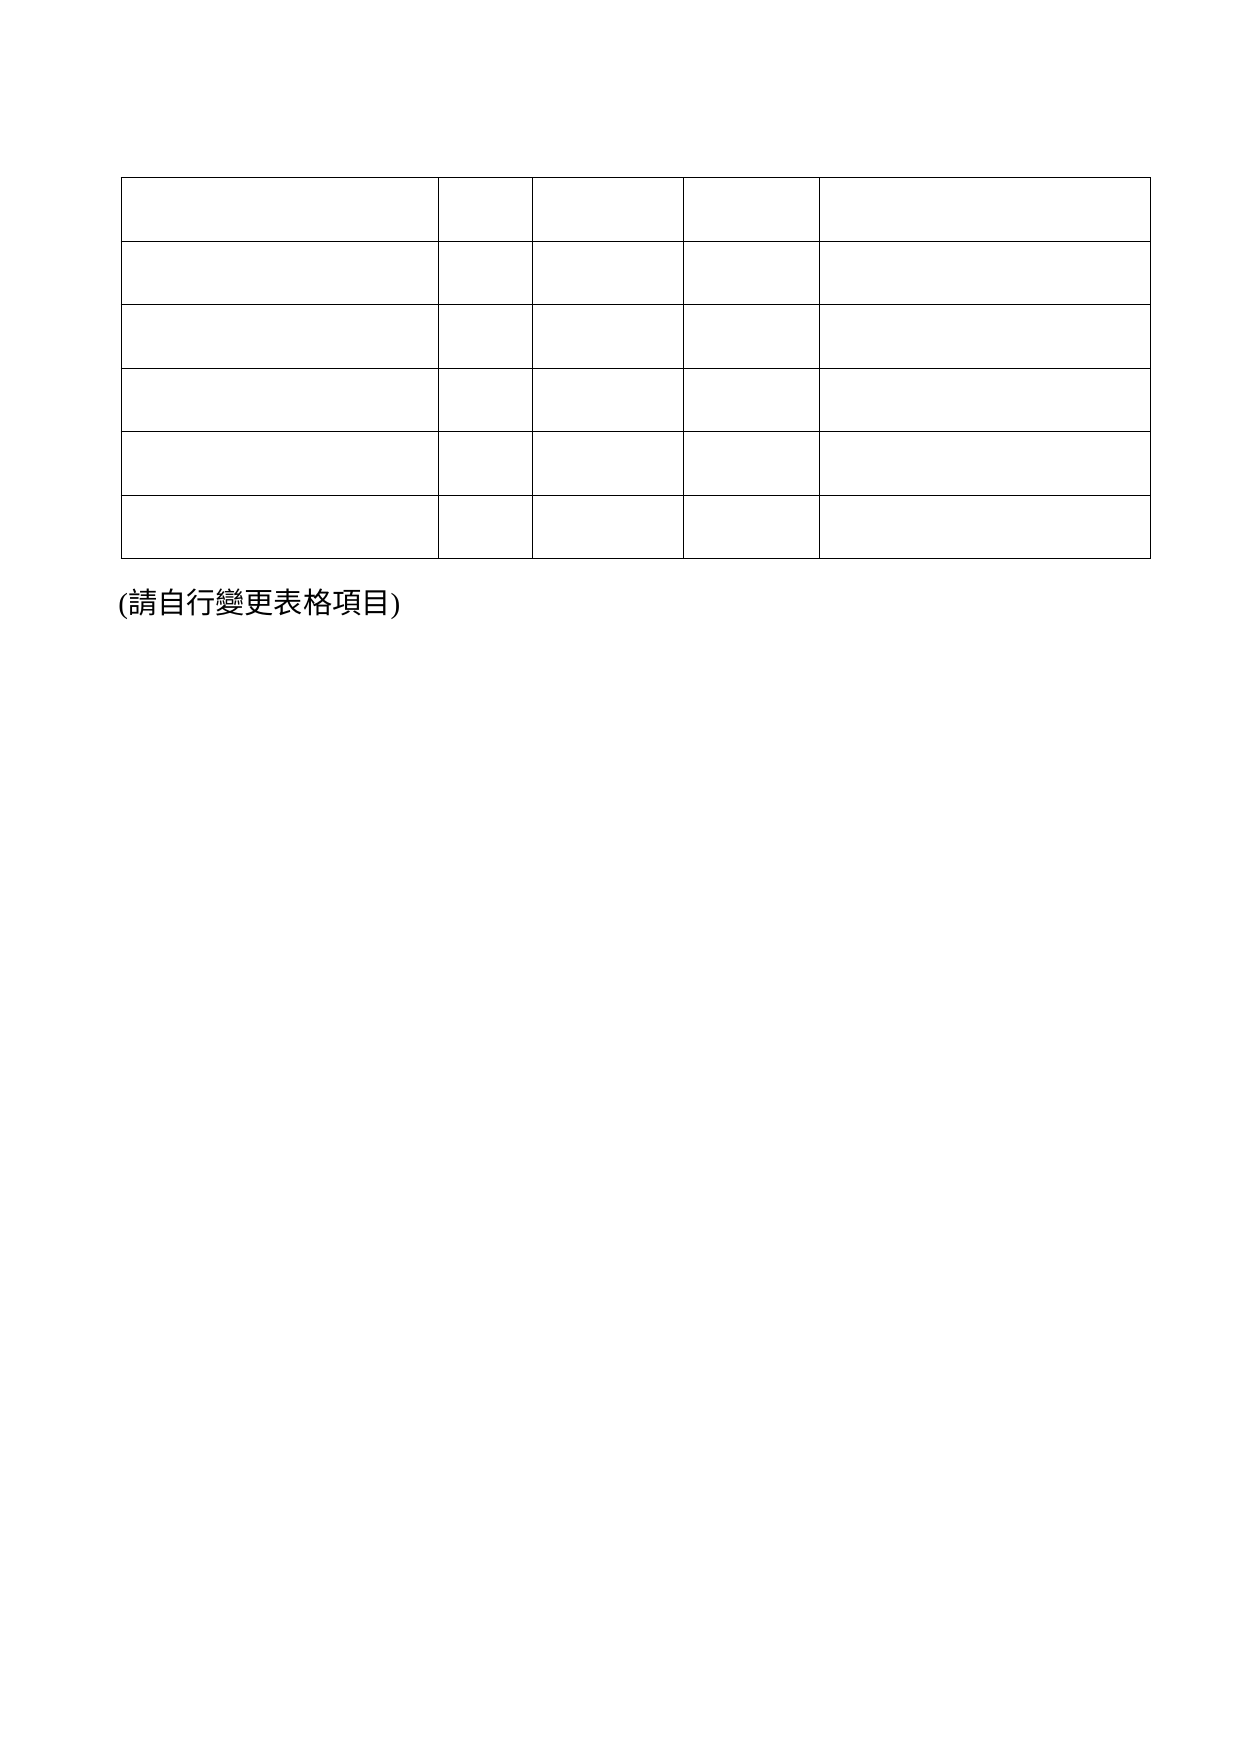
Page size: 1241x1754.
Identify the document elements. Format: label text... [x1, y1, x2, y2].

table_cell [820, 369, 1150, 431]
table_cell [122, 496, 438, 558]
table_cell [533, 305, 683, 368]
table_cell [533, 369, 683, 431]
table_cell [820, 496, 1150, 558]
table_cell [122, 242, 438, 304]
table_cell [820, 242, 1150, 304]
table_cell [684, 242, 819, 304]
table_cell [439, 432, 532, 495]
table_cell [684, 178, 819, 241]
table_cell [439, 305, 532, 368]
table_cell [122, 369, 438, 431]
table_cell [820, 305, 1150, 368]
table_cell [122, 305, 438, 368]
table_cell [820, 432, 1150, 495]
table_cell [533, 496, 683, 558]
table_cell [684, 305, 819, 368]
table_cell [439, 496, 532, 558]
table_cell [122, 432, 438, 495]
table_cell [820, 178, 1150, 241]
table_cell [684, 369, 819, 431]
table_cell [684, 496, 819, 558]
table_cell [439, 369, 532, 431]
table_cell [439, 242, 532, 304]
table_cell [533, 432, 683, 495]
table_cell [439, 178, 532, 241]
table_cell [533, 242, 683, 304]
text (請自行變更表格項目) [118, 559, 1152, 622]
table_cell [122, 178, 438, 241]
table_cell [684, 432, 819, 495]
table_cell [533, 178, 683, 241]
